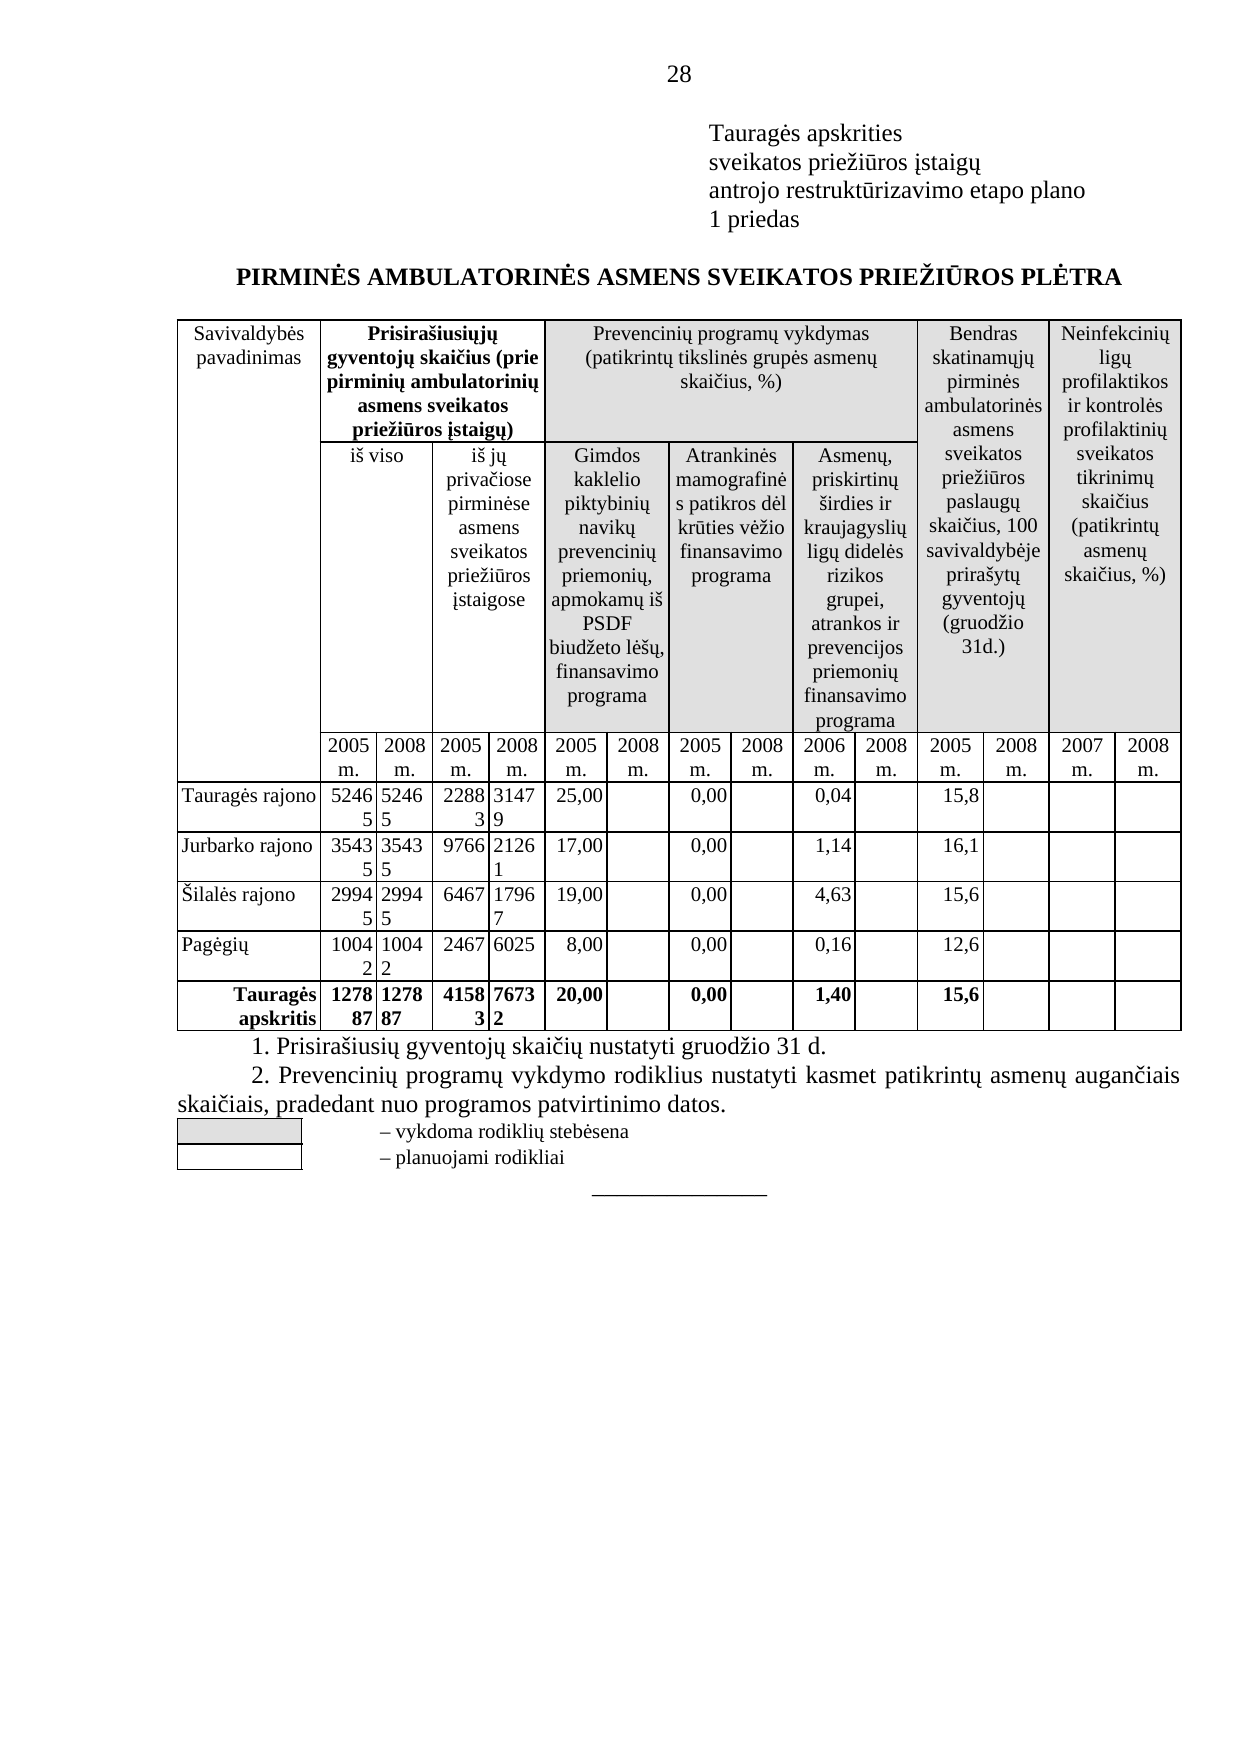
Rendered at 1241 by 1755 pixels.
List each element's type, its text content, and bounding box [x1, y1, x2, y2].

table_cell 10042 [377, 932, 381, 980]
table_cell 29945 [377, 882, 381, 930]
table_cell 29945 [428, 882, 432, 930]
table_cell [1116, 932, 1180, 980]
table_cell 29945 [372, 882, 376, 930]
table_cell Asmenų, priskirtinų širdies ir kraujagyslių ligų didelės rizikos grupei, atrankos ir prevencijos priemonių finansavimo programa [794, 443, 917, 732]
table_cell 15,6 [918, 882, 983, 930]
table_cell 0,00 [670, 882, 730, 930]
table_header Prevencinių programų vykdymas (patikrintų tikslinės grupės asmenų skaičius, %) [546, 321, 917, 441]
table_cell 35435 [428, 833, 432, 881]
table_cell [984, 932, 1048, 980]
table_cell 2467 [433, 932, 488, 980]
text 1 priedas [177, 204, 1181, 233]
table_cell [984, 882, 1048, 930]
table_cell [608, 882, 668, 930]
table_cell 0,00 [670, 932, 730, 980]
table_cell [1116, 833, 1180, 881]
table_cell Pagėgių [178, 932, 320, 980]
table_cell [856, 932, 917, 980]
table_cell [297, 1145, 301, 1169]
table_cell [608, 982, 668, 1030]
table_cell [732, 882, 792, 930]
text sveikatos priežiūros įstaigų [177, 147, 1181, 176]
table_cell 52465 [428, 783, 432, 831]
table_cell Gimdos kaklelio piktybinių navikų prevencinių priemonių, apmokamų iš PSDF biudžeto lėšų, finansavimo programa [546, 443, 668, 732]
table_cell 0,04 [794, 783, 854, 831]
table_header Neinfekcinių ligų profilaktikos ir kontrolės profilaktinių sveikatos tikrinimų skaičius (patikrintų asmenų skaičius, %) [1050, 321, 1180, 732]
table_cell 0,00 [670, 833, 730, 881]
table_cell [1116, 982, 1180, 1030]
table_header Bendras skatinamųjų pirminės ambulatorinės asmens sveikatos priežiūros paslaugų skaičius, 100 savivaldybėje prirašytų gyventojų (gruodžio 31d.) [918, 321, 1048, 732]
table_header Savivaldybės pavadinimas [178, 321, 320, 781]
table_cell [856, 833, 917, 881]
table_cell 9766 [433, 833, 488, 881]
table_cell iš jų privačiose pirminėse asmens sveikatos priežiūros įstaigose [433, 443, 544, 732]
table_cell 2005 m. [372, 733, 376, 781]
table_cell 4,63 [794, 882, 854, 930]
table_cell 17,00 [546, 833, 606, 881]
table_cell 52465 [377, 783, 381, 831]
text 1. Prisirašiusių gyventojų skaičių nustatyti gruodžio 31 d. [177, 1031, 1181, 1060]
table_cell [732, 932, 792, 980]
table_cell [1116, 882, 1180, 930]
table_cell – planuojami rodikliai [302, 1143, 1181, 1169]
table_cell 10042 [428, 932, 432, 980]
text antrojo restruktūrizavimo etapo plano [177, 176, 1181, 204]
table_cell 0,00 [670, 783, 730, 831]
text Tauragės apskrities [709, 118, 1181, 147]
table_cell [1116, 783, 1180, 831]
table_cell 41583 [433, 982, 437, 1030]
table_cell 2005 m. [979, 733, 983, 781]
table_header [178, 1119, 301, 1143]
table_cell [984, 833, 1048, 881]
table_cell [608, 783, 668, 831]
table_cell Šilalės rajono [178, 882, 320, 930]
table_cell 10042 [372, 932, 376, 980]
table_cell 6025 [490, 932, 544, 980]
table_cell 20,00 [546, 982, 606, 1030]
table_cell Jurbarko rajono [178, 833, 320, 881]
table_cell [1050, 783, 1114, 831]
table_cell 127887 [377, 982, 381, 1030]
table_cell iš viso [321, 443, 432, 732]
table_cell 127887 [372, 982, 376, 1030]
table_cell [856, 982, 917, 1030]
table_cell [1050, 882, 1114, 930]
table_cell [856, 783, 917, 831]
table_cell 16,1 [918, 833, 983, 881]
table_cell [984, 783, 1048, 831]
table_cell 15,8 [918, 783, 983, 831]
table_cell [984, 982, 1048, 1030]
table_cell 0,00 [670, 982, 730, 1030]
table_cell Atrankinės mamografinės patikros dėl krūties vėžio finansavimo programa [670, 443, 792, 732]
table_cell 8,00 [546, 932, 606, 980]
table_cell [1050, 833, 1114, 881]
table_cell [732, 982, 792, 1030]
table_cell 1,40 [794, 982, 854, 1030]
table_cell [1050, 982, 1114, 1030]
table_cell 2008 m. [428, 733, 432, 781]
table_header – vykdoma rodiklių stebėsena [302, 1118, 1181, 1143]
text ______________ [177, 1170, 1181, 1199]
table_cell [1050, 932, 1114, 980]
table_cell 35435 [372, 833, 376, 881]
table_cell 0,16 [794, 932, 854, 980]
table_cell 25,00 [546, 783, 606, 831]
table_cell 15,6 [918, 982, 983, 1030]
text PIRMINĖS AMBULATORINĖS ASMENS SVEIKATOS PRIEŽIŪROS PLĖTRA [177, 262, 1181, 291]
table_cell [856, 882, 917, 930]
table_cell [732, 783, 792, 831]
table_cell 35435 [377, 833, 381, 881]
table_cell 52465 [372, 783, 376, 831]
table_cell 2008 m. [377, 733, 381, 781]
table_cell 1,14 [794, 833, 854, 881]
table_cell 127887 [428, 982, 432, 1030]
table_cell 12,6 [918, 932, 983, 980]
text 2. Prevencinių programų vykdymo rodiklius nustatyti kasmet patikrintų asmenų augančiais skaičiais, pradedant nuo programos patvirtinimo datos. [177, 1060, 1181, 1117]
table_cell 22883 [433, 783, 437, 831]
table_cell [732, 833, 792, 881]
table_cell [608, 932, 668, 980]
table_cell 6467 [433, 882, 488, 930]
table_cell 2008 m. [913, 733, 917, 781]
table_cell 2005 m. [433, 733, 437, 781]
table_cell 19,00 [546, 882, 606, 930]
table_cell Tauragės rajono [178, 783, 320, 831]
table_cell [608, 833, 668, 881]
